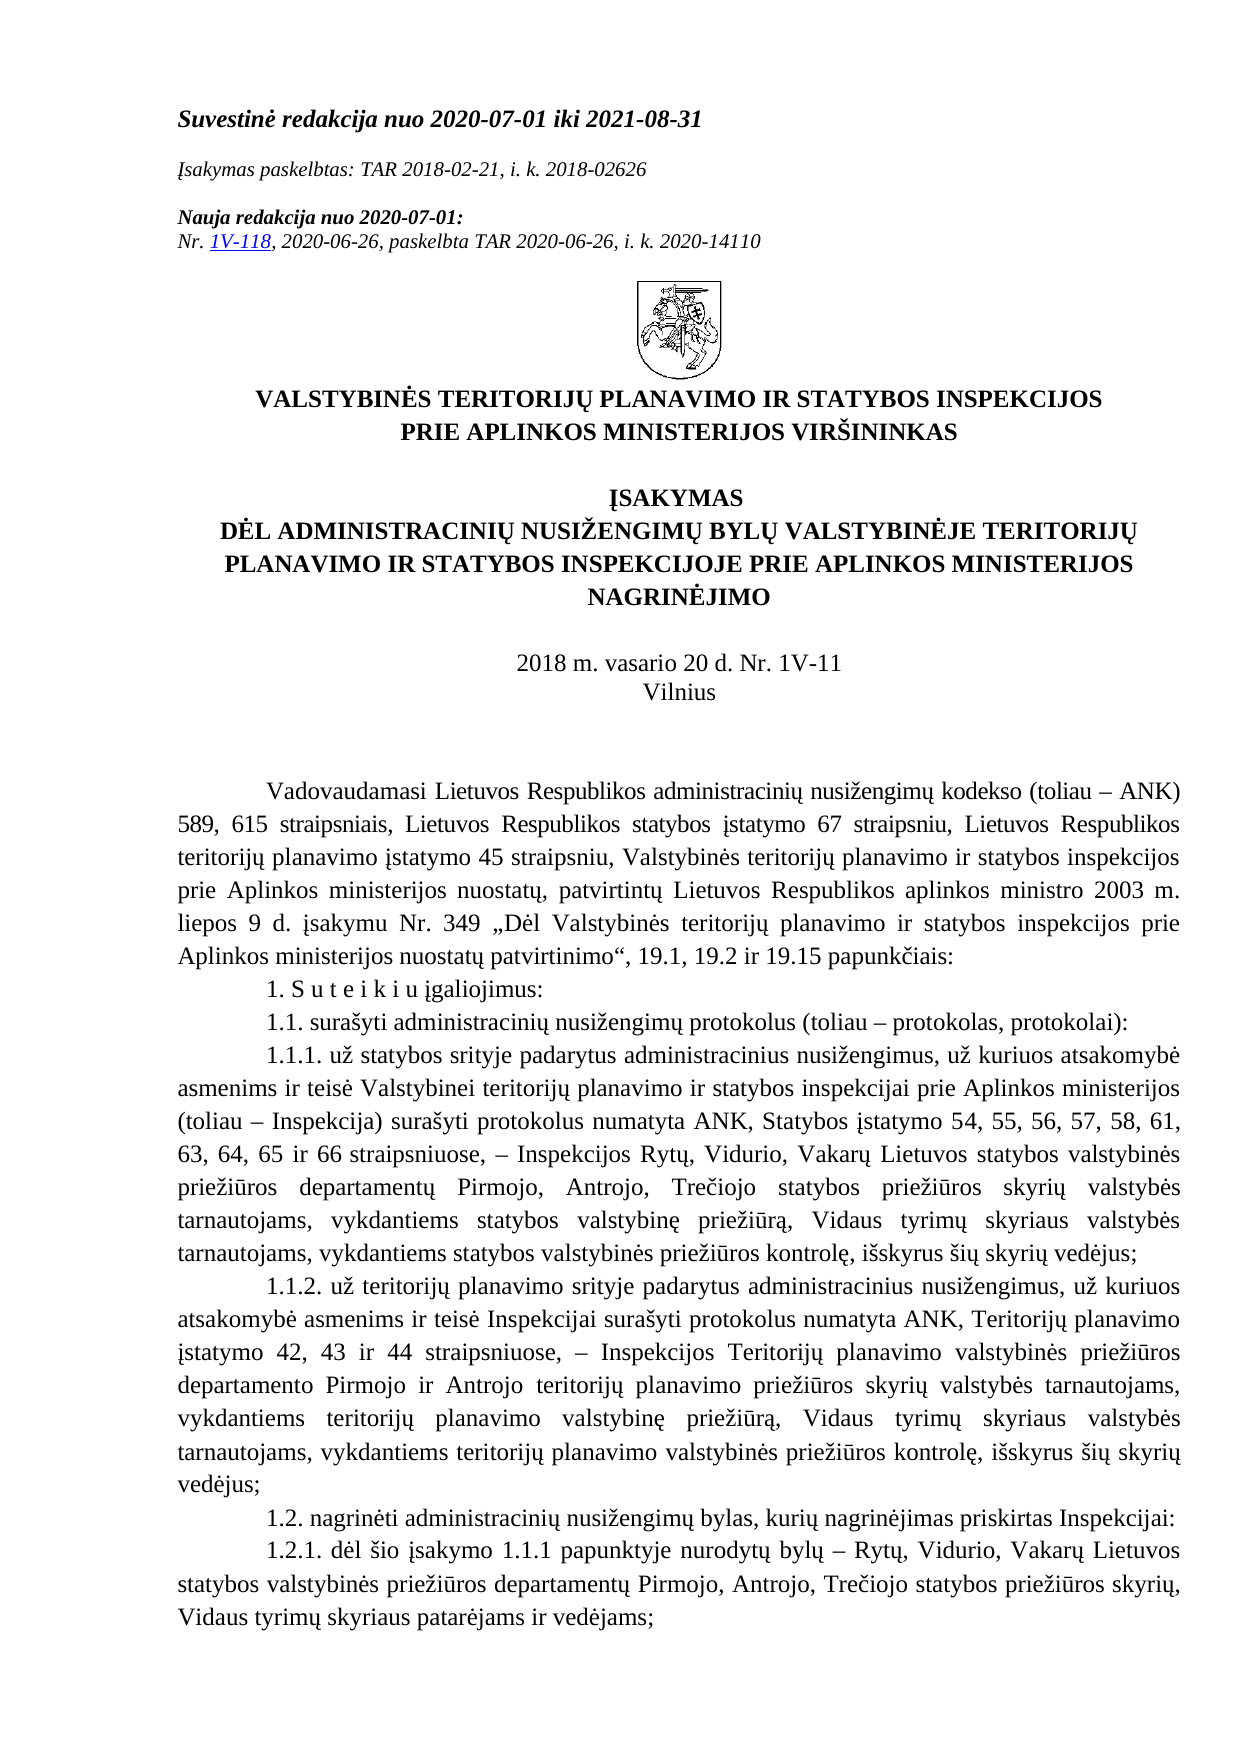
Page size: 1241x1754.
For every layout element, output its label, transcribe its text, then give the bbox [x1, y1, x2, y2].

text 1. S u t e i k i u įgaliojimus: [177, 974, 1181, 1003]
text 1.1.2. už teritorijų planavimo srityje padarytus administracinius nusižengimus, už kuriuos atsakomybė asmenims ir teisė Inspekcijai surašyti protokolus numatyta ANK, Teritorijų planavimo įstatymo 42, 43 ir 44 straipsniuose, – Inspekcijos Teritorijų planavimo valstybinės priežiūros departamento Pirmojo ir Antrojo teritorijų planavimo priežiūros skyrių valstybės tarnautojams, vykdantiems teritorijų planavimo valstybinę priežiūrą, Vidaus tyrimų skyriaus valstybės tarnautojams, vykdantiems teritorijų planavimo valstybinės priežiūros kontrolę, išskyrus šių skyrių vedėjus; [177, 1271, 1181, 1498]
text prie aplinkos ministerijos viršininkas [177, 417, 1181, 446]
text Nr. 1V-118, 2020-06-26, paskelbta TAR 2020-06-26, i. k. 2020-14110 [177, 229, 1181, 253]
text Suvestinė redakcija nuo 2020-07-01 iki 2021-08-31 [177, 104, 1181, 132]
text 2018 m. vasario 20 d. Nr. 1V-11 [177, 648, 1181, 677]
text Nauja redakcija nuo 2020-07-01: [177, 205, 1181, 229]
text Vilnius [177, 677, 1181, 706]
text Vadovaudamasi Lietuvos Respublikos administracinių nusižengimų kodekso (toliau – ANK) 589, 615 straipsniais, Lietuvos Respublikos statybos įstatymo 67 straipsniu, Lietuvos Respublikos teritorijų planavimo įstatymo 45 straipsniu, Valstybinės teritorijų planavimo ir statybos inspekcijos prie Aplinkos ministerijos nuostatų, patvirtintų Lietuvos Respublikos aplinkos ministro 2003 m. liepos 9 d. įsakymu Nr. 349 „Dėl Valstybinės teritorijų planavimo ir statybos inspekcijos prie Aplinkos ministerijos nuostatų patvirtinimo“, 19.1, 19.2 ir 19.15 papunkčiais: [177, 776, 1181, 970]
text 1.1.1. už statybos srityje padarytus administracinius nusižengimus, už kuriuos atsakomybė asmenims ir teisė Valstybinei teritorijų planavimo ir statybos inspekcijai prie Aplinkos ministerijos (toliau – Inspekcija) surašyti protokolus numatyta ANK, Statybos įstatymo 54, 55, 56, 57, 58, 61, 63, 64, 65 ir 66 straipsniuose, – Inspekcijos Rytų, Vidurio, Vakarų Lietuvos statybos valstybinės priežiūros departamentų Pirmojo, Antrojo, Trečiojo statybos priežiūros skyrių valstybės tarnautojams, vykdantiems statybos valstybinę priežiūrą, Vidaus tyrimų skyriaus valstybės tarnautojams, vykdantiems statybos valstybinės priežiūros kontrolę, išskyrus šių skyrių vedėjus; [177, 1040, 1181, 1267]
text ĮSAKYMAS [177, 483, 1181, 512]
text 1.2. nagrinėti administracinių nusižengimų bylas, kurių nagrinėjimas priskirtas Inspekcijai: [177, 1503, 1181, 1531]
text Įsakymas paskelbtas: TAR 2018-02-21, i. k. 2018-02626 [177, 157, 1181, 181]
text DĖL ADMINISTRACINIŲ NUSIŽENGIMŲ BYLŲ VALSTYBINĖJE TERITORIJŲ PLANAVIMO IR STATYBOS INSPEKCIJOJE PRIE APLINKOS MINISTERIJOS NAGRINĖJIMO [177, 516, 1181, 611]
text valstybinės teritorijų planavimo ir statybos inspekcijos [177, 384, 1181, 413]
text 1.1. surašyti administracinių nusižengimų protokolus (toliau – protokolas, protokolai): [177, 1007, 1181, 1036]
text 1.2.1. dėl šio įsakymo 1.1.1 papunktyje nurodytų bylų – Rytų, Vidurio, Vakarų Lietuvos statybos valstybinės priežiūros departamentų Pirmojo, Antrojo, Trečiojo statybos priežiūros skyrių, Vidaus tyrimų skyriaus patarėjams ir vedėjams; [177, 1536, 1181, 1630]
